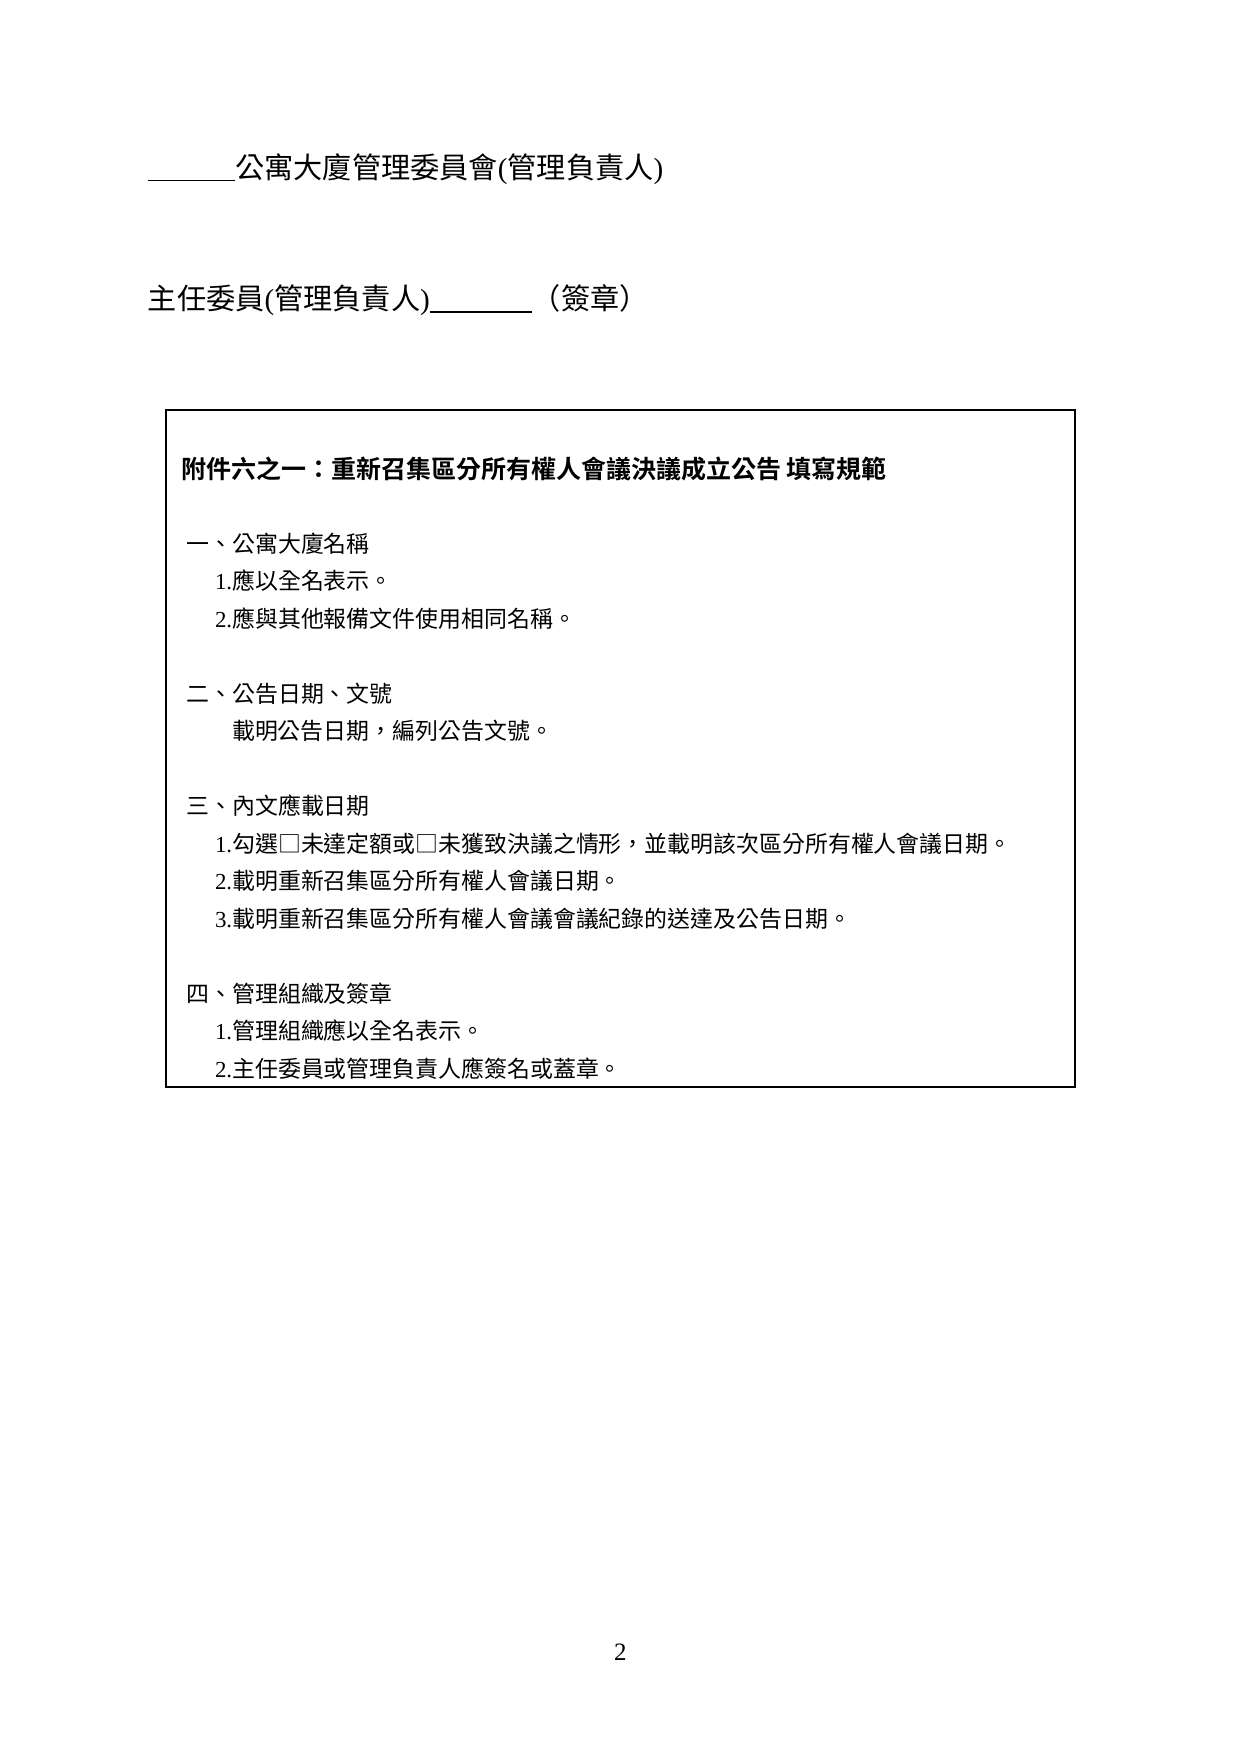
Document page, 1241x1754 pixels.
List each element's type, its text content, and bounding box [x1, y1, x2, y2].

text 主任委員(管理負責人) （簽章） [148, 259, 1092, 334]
table_header 附件六之一：重新召集區分所有權人會議決議成立公告 填寫規範 一、公寓大廈名稱 1.應以全名表示。 2.應與其他報備文件使用相同名稱。 二、公告日期、文號 載明公告日期，編列公告文號。 三、內文應載日期 1.勾選□未達定額或□未獲致決議之情形，並載明該次區分所有權人會議日期。 2.載明重新召集區分所有權人會議日期。 3.載明重新召集區分所有權人會議會議紀錄的送達及公告日期。 四、管理組織及簽章 1.管理組織應以全名表示。 2.主任委員或管理負責人應簽名或蓋章。 [167, 411, 1074, 1086]
text 公寓大廈管理委員會(管理負責人) [148, 128, 1092, 203]
